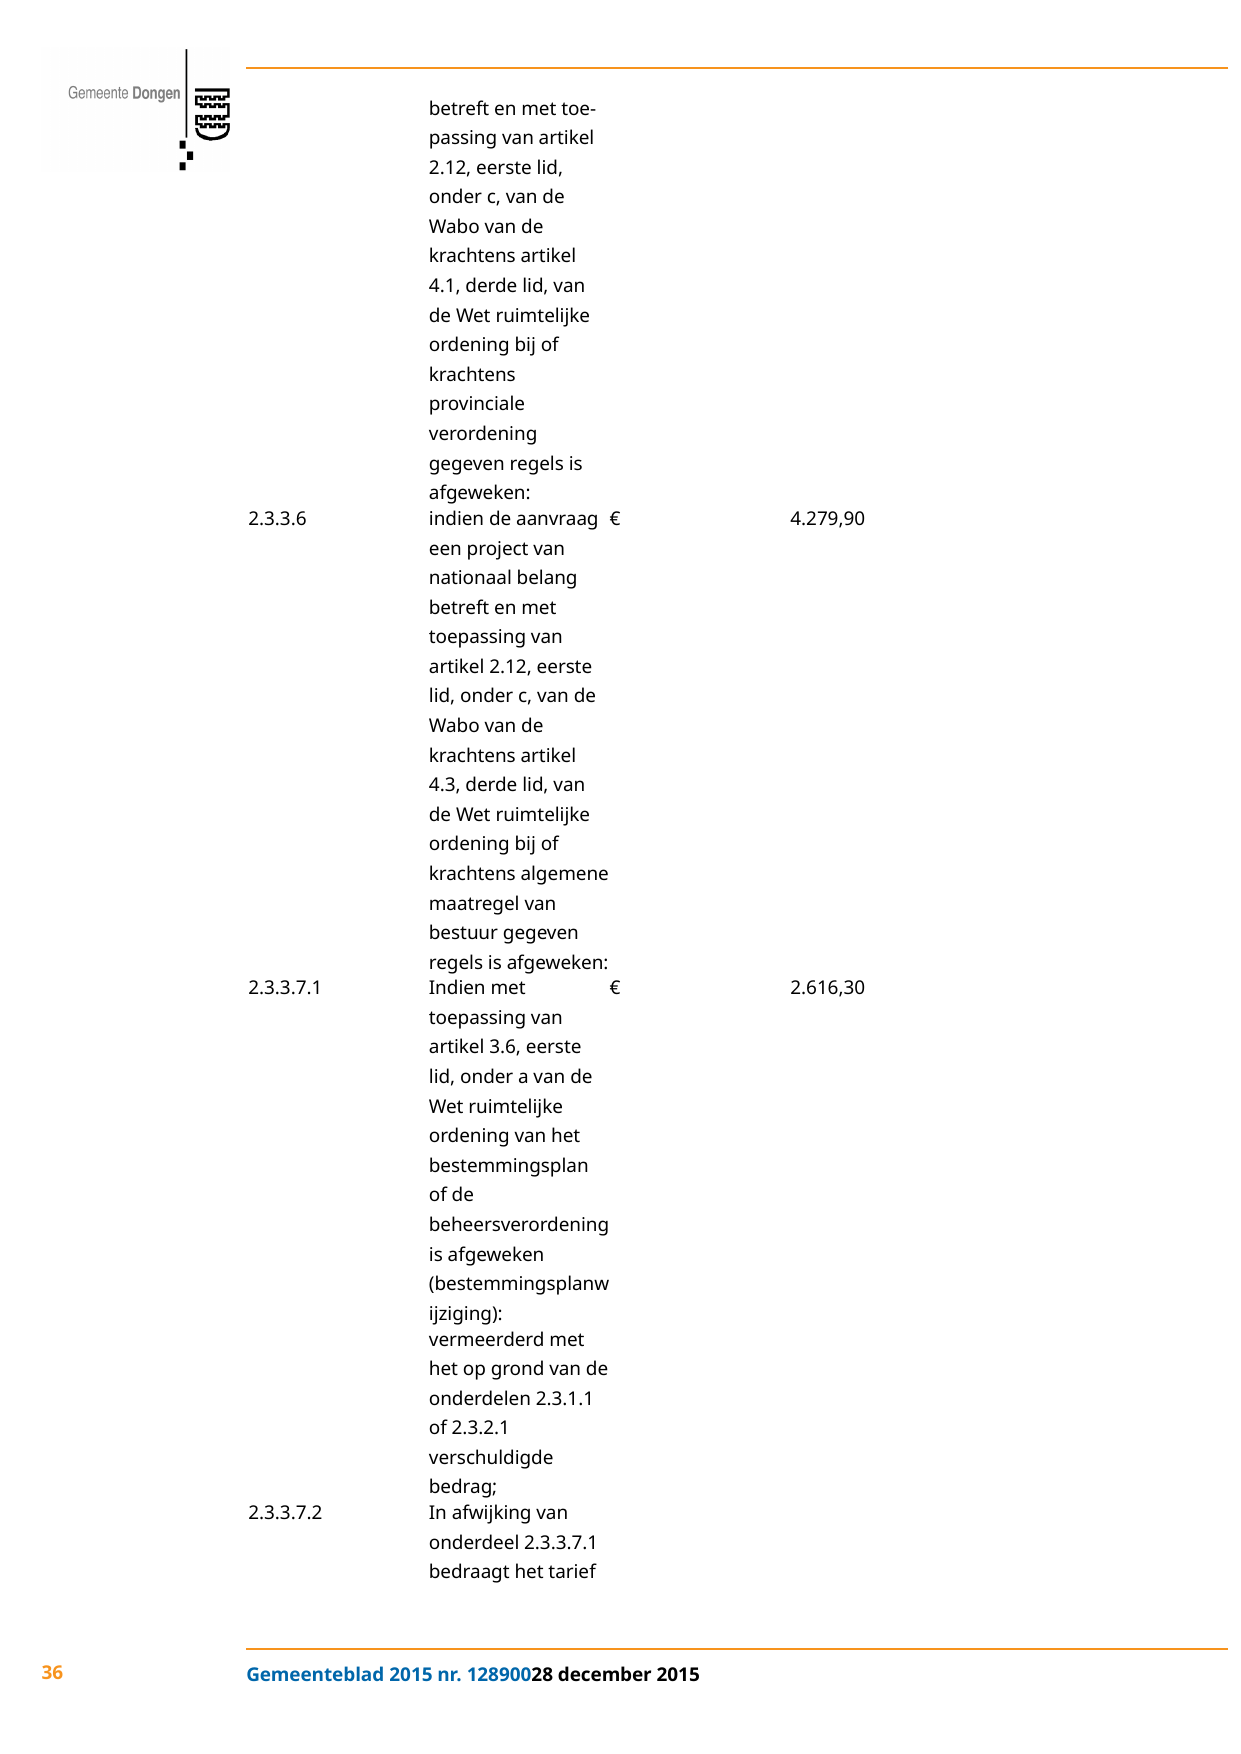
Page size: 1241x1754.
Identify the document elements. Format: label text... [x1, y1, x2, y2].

table_cell [790, 95, 971, 505]
table_cell [971, 1326, 1152, 1499]
table_cell € [609, 505, 790, 974]
table_cell [609, 1326, 790, 1499]
table_cell [790, 1499, 971, 1584]
picture [41, 47, 231, 172]
table_cell betreft en met toe- passing van artikel 2.12, eerste lid, onder c, van de Wabo van de krachtens artikel 4.1, derde lid, van de Wet ruimtelijke ordening bij of krachtens provinciale verordening gegeven regels is afgeweken: [429, 95, 609, 505]
table_cell [248, 1326, 429, 1499]
table_cell [971, 505, 1152, 974]
table_cell In afwijking van onderdeel 2.3.3.7.1 bedraagt het tarief [429, 1499, 609, 1584]
table_cell [248, 95, 429, 505]
table_cell 2.616,30 [790, 975, 971, 1326]
table_cell [609, 95, 790, 505]
table_cell [971, 95, 1152, 505]
table_cell € [609, 975, 790, 1326]
table_cell indien de aanvraag een project van nationaal belang betreft en met toepassing van artikel 2.12, eerste lid, onder c, van de Wabo van de krachtens artikel 4.3, derde lid, van de Wet ruimtelijke ordening bij of krachtens algemene maatregel van bestuur gegeven regels is afgeweken: [429, 505, 609, 974]
table_cell 2.3.3.7.2 [248, 1499, 429, 1584]
table_cell [609, 1499, 790, 1584]
table_cell 2.3.3.7.1 [248, 975, 429, 1326]
table_cell vermeerderd met het op grond van de onderdelen 2.3.1.1 of 2.3.2.1 verschuldigde bedrag; [429, 1326, 609, 1499]
table_cell [971, 1499, 1152, 1584]
table_cell 4.279,90 [790, 505, 971, 974]
table_cell [971, 975, 1152, 1326]
table_cell 2.3.3.6 [248, 505, 429, 974]
table_cell Indien met toepassing van artikel 3.6, eerste lid, onder a van de Wet ruimtelijke ordening van het bestemmingsplan of de beheersverordening is afgeweken (bestemmingsplanwijziging): [429, 975, 609, 1326]
table_cell [790, 1326, 971, 1499]
